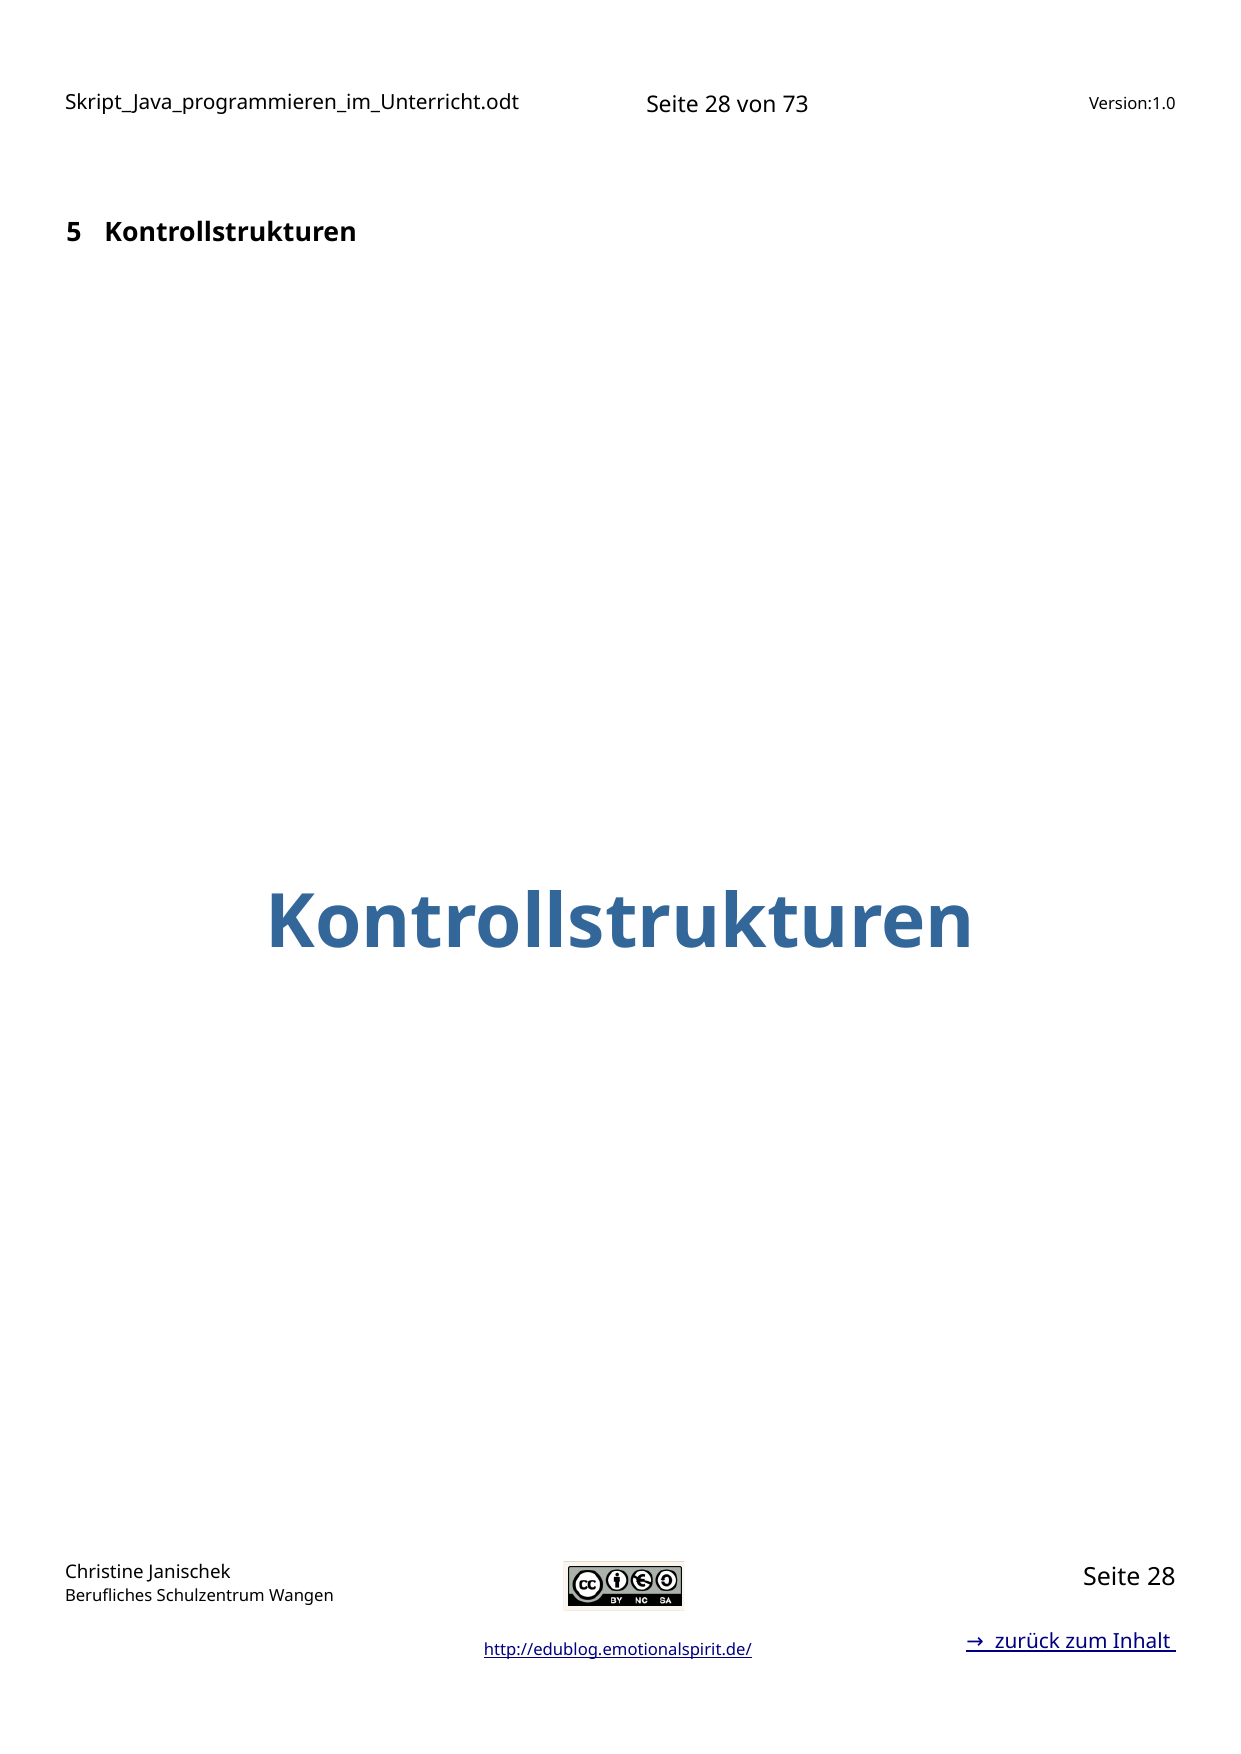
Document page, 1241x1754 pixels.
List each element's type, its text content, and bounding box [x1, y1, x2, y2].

text Kontrollstrukturen [59, 867, 1181, 969]
subtitle Kontrollstrukturen [59, 213, 1181, 249]
picture [563, 1561, 685, 1611]
